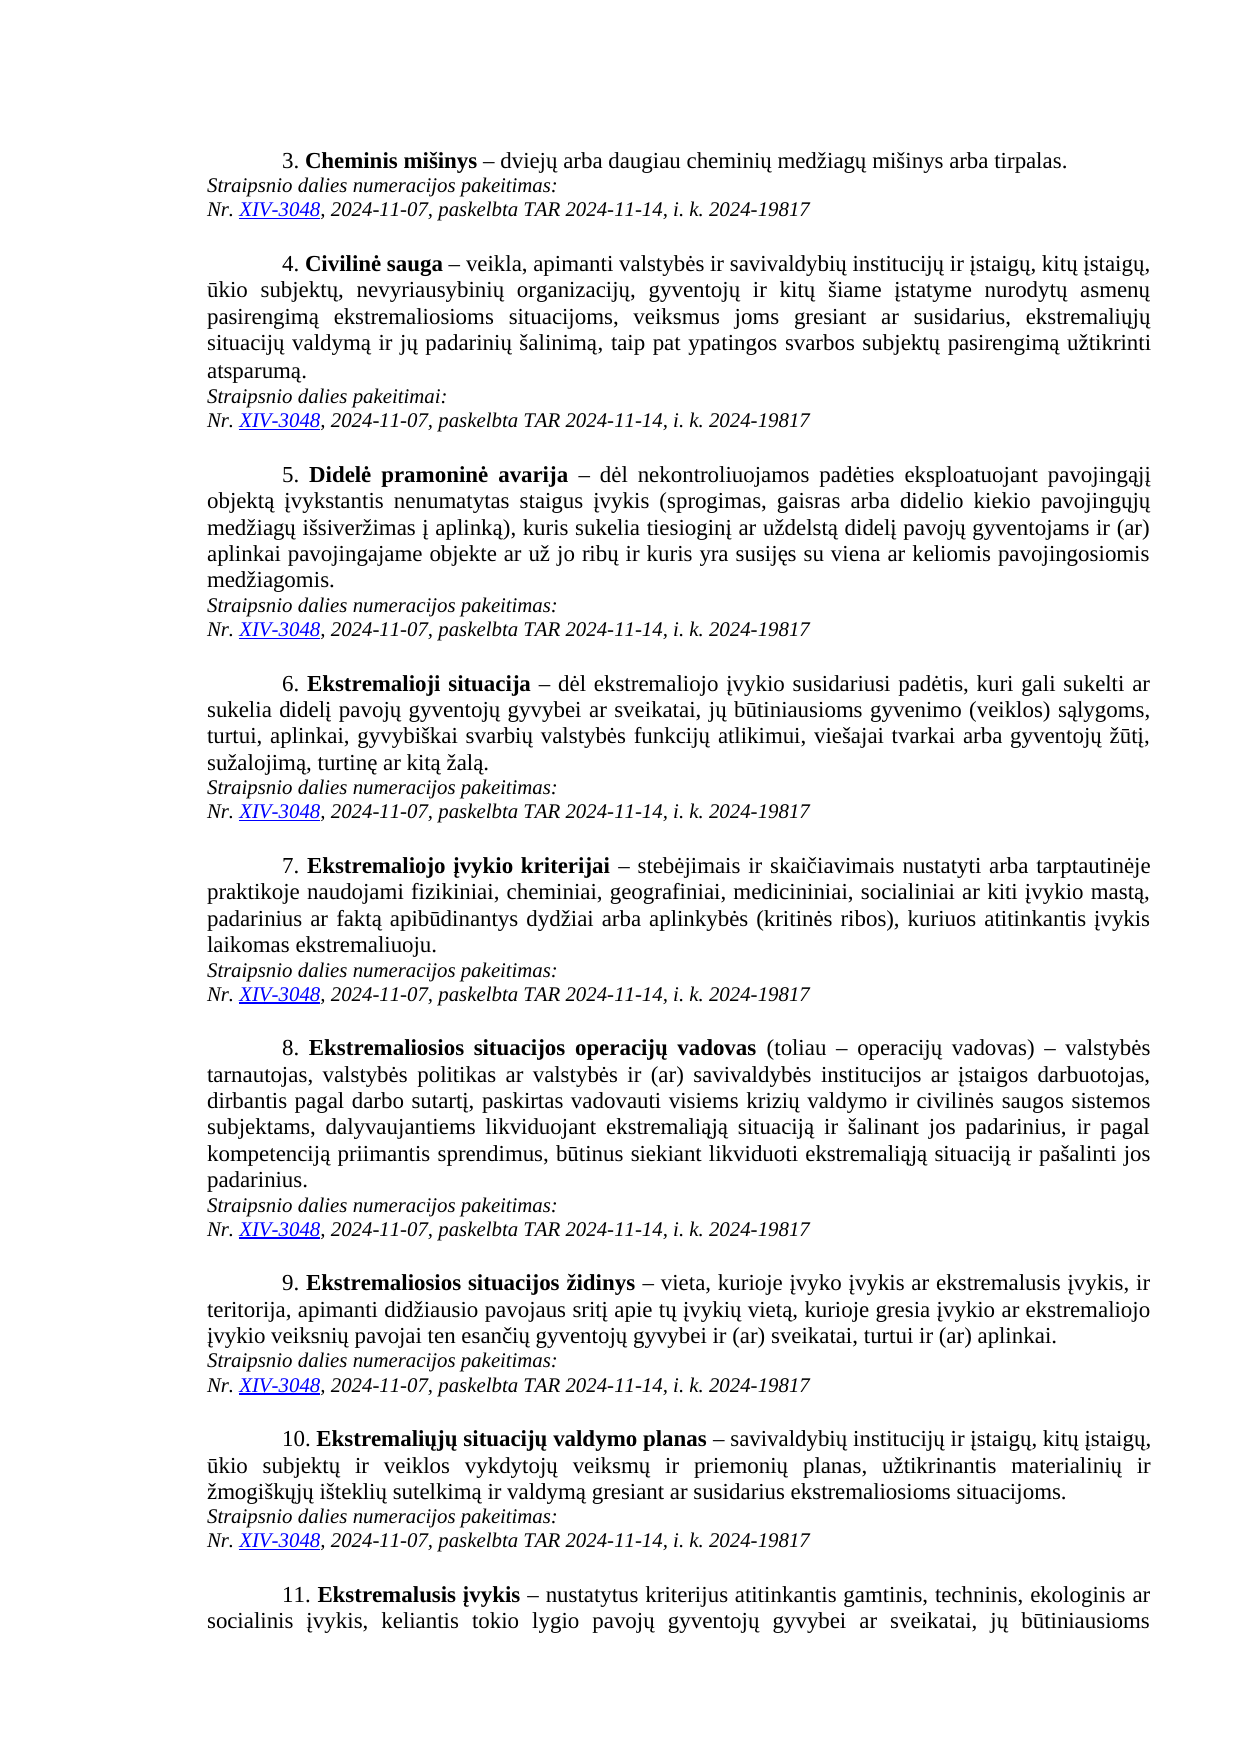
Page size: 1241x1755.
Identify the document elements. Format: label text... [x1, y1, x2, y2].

text 11. Ekstremalusis įvykis – nustatytus kriterijus atitinkantis gamtinis, techninis, ekologinis ar socialinis įvykis, keliantis tokio lygio pavojų gyventojų gyvybei ar sveikatai, jų būtiniausioms [207, 1581, 1152, 1634]
text 8. Ekstremaliosios situacijos operacijų vadovas (toliau – operacijų vadovas) – valstybės tarnautojas, valstybės politikas ar valstybės ir (ar) savivaldybės institucijos ar įstaigos darbuotojas, dirbantis pagal darbo sutartį, paskirtas vadovauti visiems krizių valdymo ir civilinės saugos sistemos subjektams, dalyvaujantiems likviduojant ekstremaliąją situaciją ir šalinant jos padarinius, ir pagal kompetenciją priimantis sprendimus, būtinus siekiant likviduoti ekstremaliąją situaciją ir pašalinti jos padarinius. [207, 1034, 1152, 1192]
text Straipsnio dalies numeracijos pakeitimas: [207, 1348, 1152, 1372]
text Nr. XIV-3048, 2024-11-07, paskelbta TAR 2024-11-14, i. k. 2024-19817 [207, 1528, 1152, 1552]
text 3. Cheminis mišinys – dviejų arba daugiau cheminių medžiagų mišinys arba tirpalas. [207, 147, 1152, 173]
text Nr. XIV-3048, 2024-11-07, paskelbta TAR 2024-11-14, i. k. 2024-19817 [207, 799, 1152, 823]
text 10. Ekstremaliųjų situacijų valdymo planas – savivaldybių institucijų ir įstaigų, kitų įstaigų, ūkio subjektų ir veiklos vykdytojų veiksmų ir priemonių planas, užtikrinantis materialinių ir žmogiškųjų išteklių sutelkimą ir valdymą gresiant ar susidarius ekstremaliosioms situacijoms. [207, 1425, 1152, 1504]
text Straipsnio dalies numeracijos pakeitimas: [207, 173, 1152, 197]
text 5. Didelė pramoninė avarija – dėl nekontroliuojamos padėties eksploatuojant pavojingąjį objektą įvykstantis nenumatytas staigus įvykis (sprogimas, gaisras arba didelio kiekio pavojingųjų medžiagų išsiveržimas į aplinką), kuris sukelia tiesioginį ar uždelstą didelį pavojų gyventojams ir (ar) aplinkai pavojingajame objekte ar už jo ribų ir kuris yra susijęs su viena ar keliomis pavojingosiomis medžiagomis. [207, 461, 1152, 593]
text 9. Ekstremaliosios situacijos židinys – vieta, kurioje įvyko įvykis ar ekstremalusis įvykis, ir teritorija, apimanti didžiausio pavojaus sritį apie tų įvykių vietą, kurioje gresia įvykio ar ekstremaliojo įvykio veiksnių pavojai ten esančių gyventojų gyvybei ir (ar) sveikatai, turtui ir (ar) aplinkai. [207, 1269, 1152, 1348]
text Straipsnio dalies numeracijos pakeitimas: [207, 775, 1152, 799]
text Straipsnio dalies pakeitimai: [207, 384, 1152, 408]
text 6. Ekstremalioji situacija – dėl ekstremaliojo įvykio susidariusi padėtis, kuri gali sukelti ar sukelia didelį pavojų gyventojų gyvybei ar sveikatai, jų būtiniausioms gyvenimo (veiklos) sąlygoms, turtui, aplinkai, gyvybiškai svarbių valstybės funkcijų atlikimui, viešajai tvarkai arba gyventojų žūtį, sužalojimą, turtinę ar kitą žalą. [207, 670, 1152, 775]
text Straipsnio dalies numeracijos pakeitimas: [207, 957, 1152, 982]
text Nr. XIV-3048, 2024-11-07, paskelbta TAR 2024-11-14, i. k. 2024-19817 [207, 408, 1152, 432]
text Nr. XIV-3048, 2024-11-07, paskelbta TAR 2024-11-14, i. k. 2024-19817 [207, 982, 1152, 1006]
text 7. Ekstremaliojo įvykio kriterijai – stebėjimais ir skaičiavimais nustatyti arba tarptautinėje praktikoje naudojami fizikiniai, cheminiai, geografiniai, medicininiai, socialiniai ar kiti įvykio mastą, padarinius ar faktą apibūdinantys dydžiai arba aplinkybės (kritinės ribos), kuriuos atitinkantis įvykis laikomas ekstremaliuoju. [207, 852, 1152, 957]
text Straipsnio dalies numeracijos pakeitimas: [207, 1192, 1152, 1217]
text Nr. XIV-3048, 2024-11-07, paskelbta TAR 2024-11-14, i. k. 2024-19817 [207, 617, 1152, 641]
text Nr. XIV-3048, 2024-11-07, paskelbta TAR 2024-11-14, i. k. 2024-19817 [207, 1217, 1152, 1241]
text Nr. XIV-3048, 2024-11-07, paskelbta TAR 2024-11-14, i. k. 2024-19817 [207, 197, 1152, 221]
text Straipsnio dalies numeracijos pakeitimas: [207, 1504, 1152, 1528]
text 4. Civilinė sauga – veikla, apimanti valstybės ir savivaldybių institucijų ir įstaigų, kitų įstaigų, ūkio subjektų, nevyriausybinių organizacijų, gyventojų ir kitų šiame įstatyme nurodytų asmenų pasirengimą ekstremaliosioms situacijoms, veiksmus joms gresiant ar susidarius, ekstremaliųjų situacijų valdymą ir jų padarinių šalinimą, taip pat ypatingos svarbos subjektų pasirengimą užtikrinti atsparumą. [207, 250, 1152, 384]
text Straipsnio dalies numeracijos pakeitimas: [207, 593, 1152, 617]
text Nr. XIV-3048, 2024-11-07, paskelbta TAR 2024-11-14, i. k. 2024-19817 [207, 1372, 1152, 1397]
